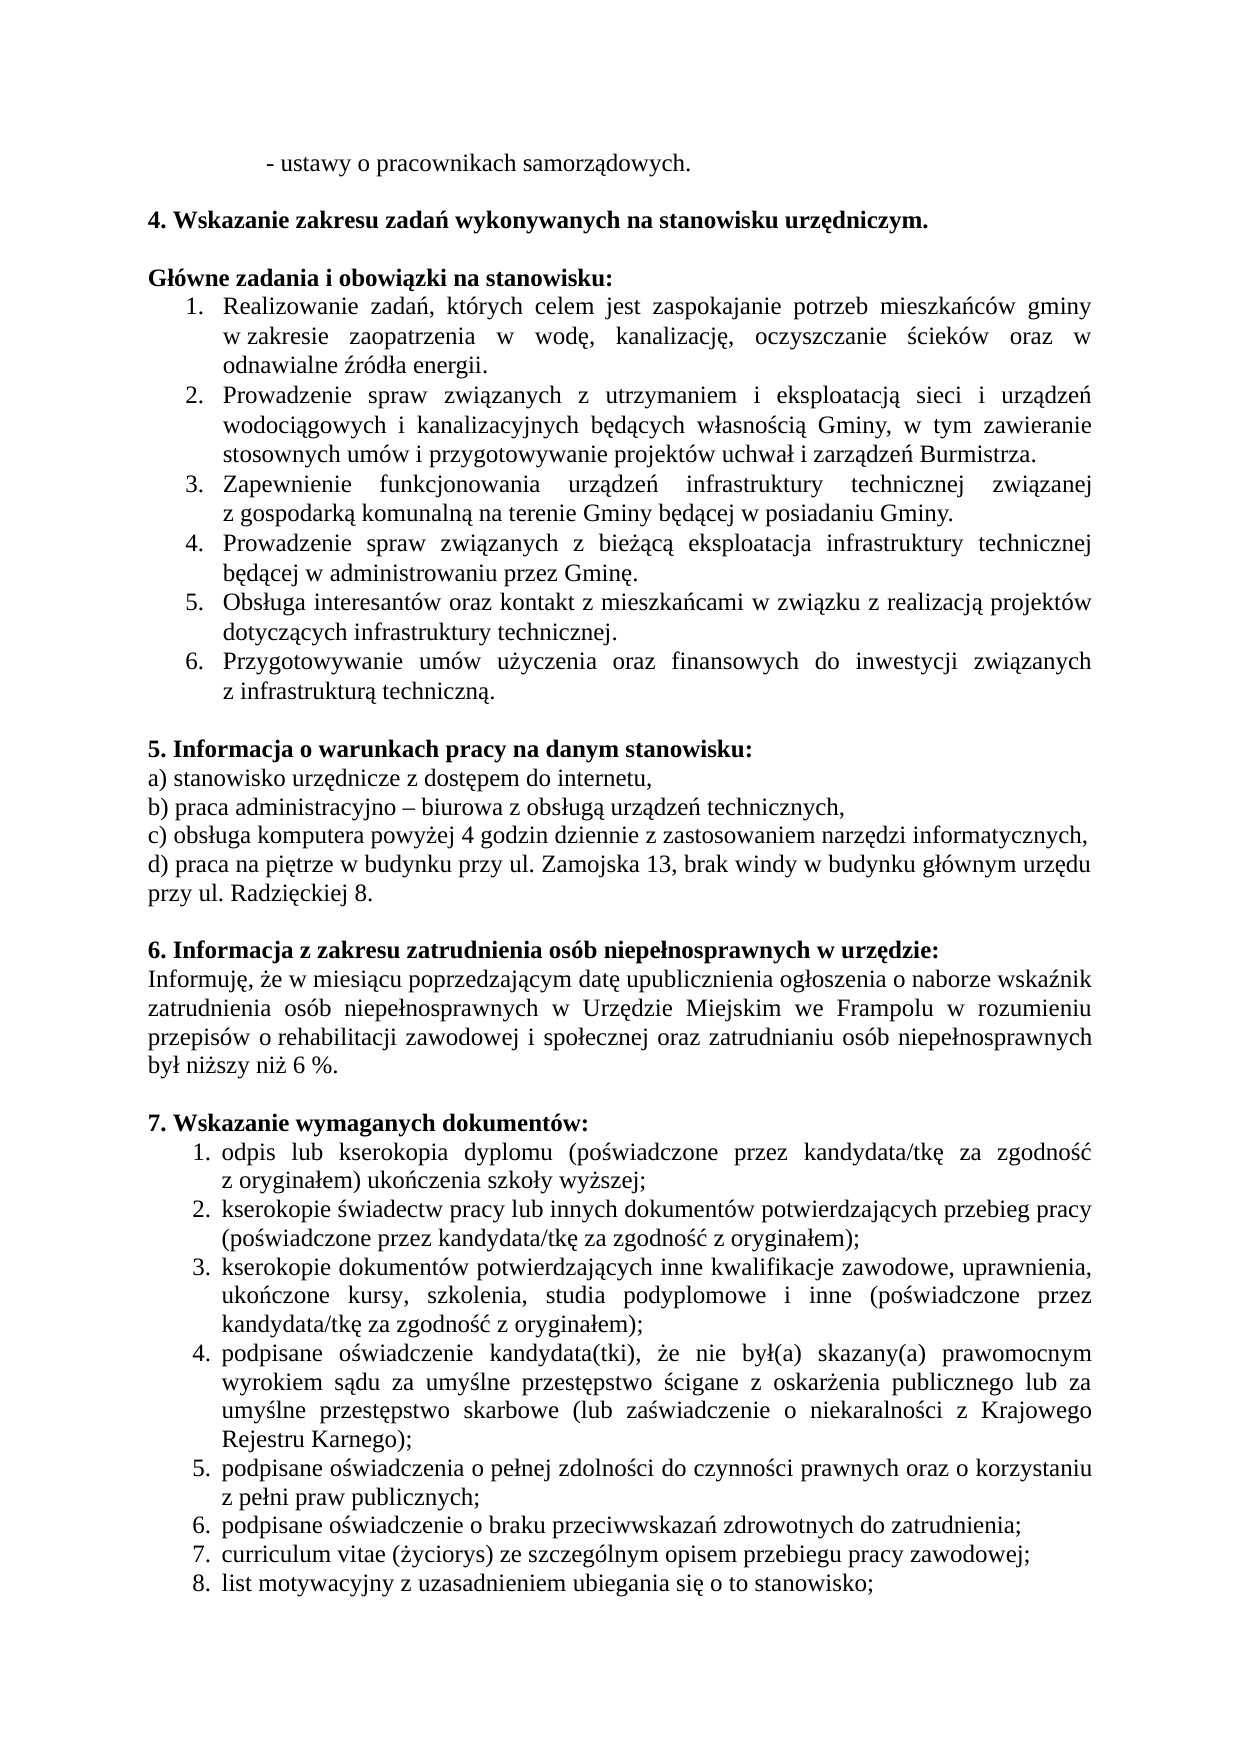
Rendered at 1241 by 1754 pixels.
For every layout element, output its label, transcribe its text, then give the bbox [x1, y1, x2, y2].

list podpisane oświadczenia o pełnej zdolności do czynności prawnych oraz o korzystaniu z pełni praw publicznych; [192, 1453, 1093, 1511]
list Przygotowywanie umów użyczenia oraz finansowych do inwestycji związanych z infrastrukturą techniczną. [185, 646, 1093, 705]
list Prowadzenie spraw związanych z utrzymaniem i eksploatacją sieci i urządzeń wodociągowych i kanalizacyjnych będących własnością Gminy, w tym zawieranie stosownych umów i przygotowywanie projektów uchwał i zarządzeń Burmistrza. [185, 380, 1093, 468]
text b) praca administracyjno – biurowa z obsługą urządzeń technicznych, [148, 792, 1093, 821]
list list motywacyjny z uzasadnieniem ubiegania się o to stanowisko; [192, 1568, 1093, 1597]
list Obsługa interesantów oraz kontakt z mieszkańcami w związku z realizacją projektów dotyczących infrastruktury technicznej. [185, 587, 1093, 646]
text Główne zadania i obowiązki na stanowisku: [148, 263, 1093, 291]
list Prowadzenie spraw związanych z bieżącą eksploatacja infrastruktury technicznej będącej w administrowaniu przez Gminę. [185, 528, 1093, 586]
text d) praca na piętrze w budynku przy ul. Zamojska 13, brak windy w budynku głównym urzędu przy ul. Radzięckiej 8. [148, 849, 1093, 907]
list Zapewnienie funkcjonowania urządzeń infrastruktury technicznej związanej z gospodarką komunalną na terenie Gminy będącej w posiadaniu Gminy. [185, 469, 1093, 527]
list podpisane oświadczenie kandydata(tki), że nie był(a) skazany(a) prawomocnym wyrokiem sądu za umyślne przestępstwo ścigane z oskarżenia publicznego lub za umyślne przestępstwo skarbowe (lub zaświadczenie o niekaralności z Krajowego Rejestru Karnego); [192, 1338, 1093, 1453]
text Informuję, że w miesiącu poprzedzającym datę upublicznienia ogłoszenia o naborze wskaźnik zatrudnienia osób niepełnosprawnych w Urzędzie Miejskim we Frampolu w rozumieniu przepisów o rehabilitacji zawodowej i społecznej oraz zatrudnianiu osób niepełnosprawnych był niższy niż 6 %. [148, 964, 1093, 1079]
text a) stanowisko urzędnicze z dostępem do internetu, [148, 763, 1093, 792]
list curriculum vitae (życiorys) ze szczególnym opisem przebiegu pracy zawodowej; [192, 1539, 1093, 1568]
list odpis lub kserokopia dyplomu (poświadczone przez kandydata/tkę za zgodność z oryginałem) ukończenia szkoły wyższej; [192, 1137, 1093, 1194]
text - ustawy o pracownikach samorządowych. [266, 148, 1093, 176]
list kserokopie dokumentów potwierdzających inne kwalifikacje zawodowe, uprawnienia, ukończone kursy, szkolenia, studia podyplomowe i inne (poświadczone przez kandydata/tkę za zgodność z oryginałem); [192, 1252, 1093, 1338]
text 4. Wskazanie zakresu zadań wykonywanych na stanowisku urzędniczym. [148, 205, 1093, 234]
text 6. Informacja z zakresu zatrudnienia osób niepełnosprawnych w urzędzie: [148, 936, 1093, 964]
list kserokopie świadectw pracy lub innych dokumentów potwierdzających przebieg pracy (poświadczone przez kandydata/tkę za zgodność z oryginałem); [192, 1194, 1093, 1252]
list podpisane oświadczenie o braku przeciwwskazań zdrowotnych do zatrudnienia; [192, 1511, 1093, 1539]
text 5. Informacja o warunkach pracy na danym stanowisku: [148, 734, 1093, 763]
text c) obsługa komputera powyżej 4 godzin dziennie z zastosowaniem narzędzi informatycznych, [148, 821, 1093, 849]
text 7. Wskazanie wymaganych dokumentów: [148, 1108, 1093, 1137]
list Realizowanie zadań, których celem jest zaspokajanie potrzeb mieszkańców gminy w zakresie zaopatrzenia w wodę, kanalizację, oczyszczanie ścieków oraz w odnawialne źródła energii. [185, 291, 1093, 379]
